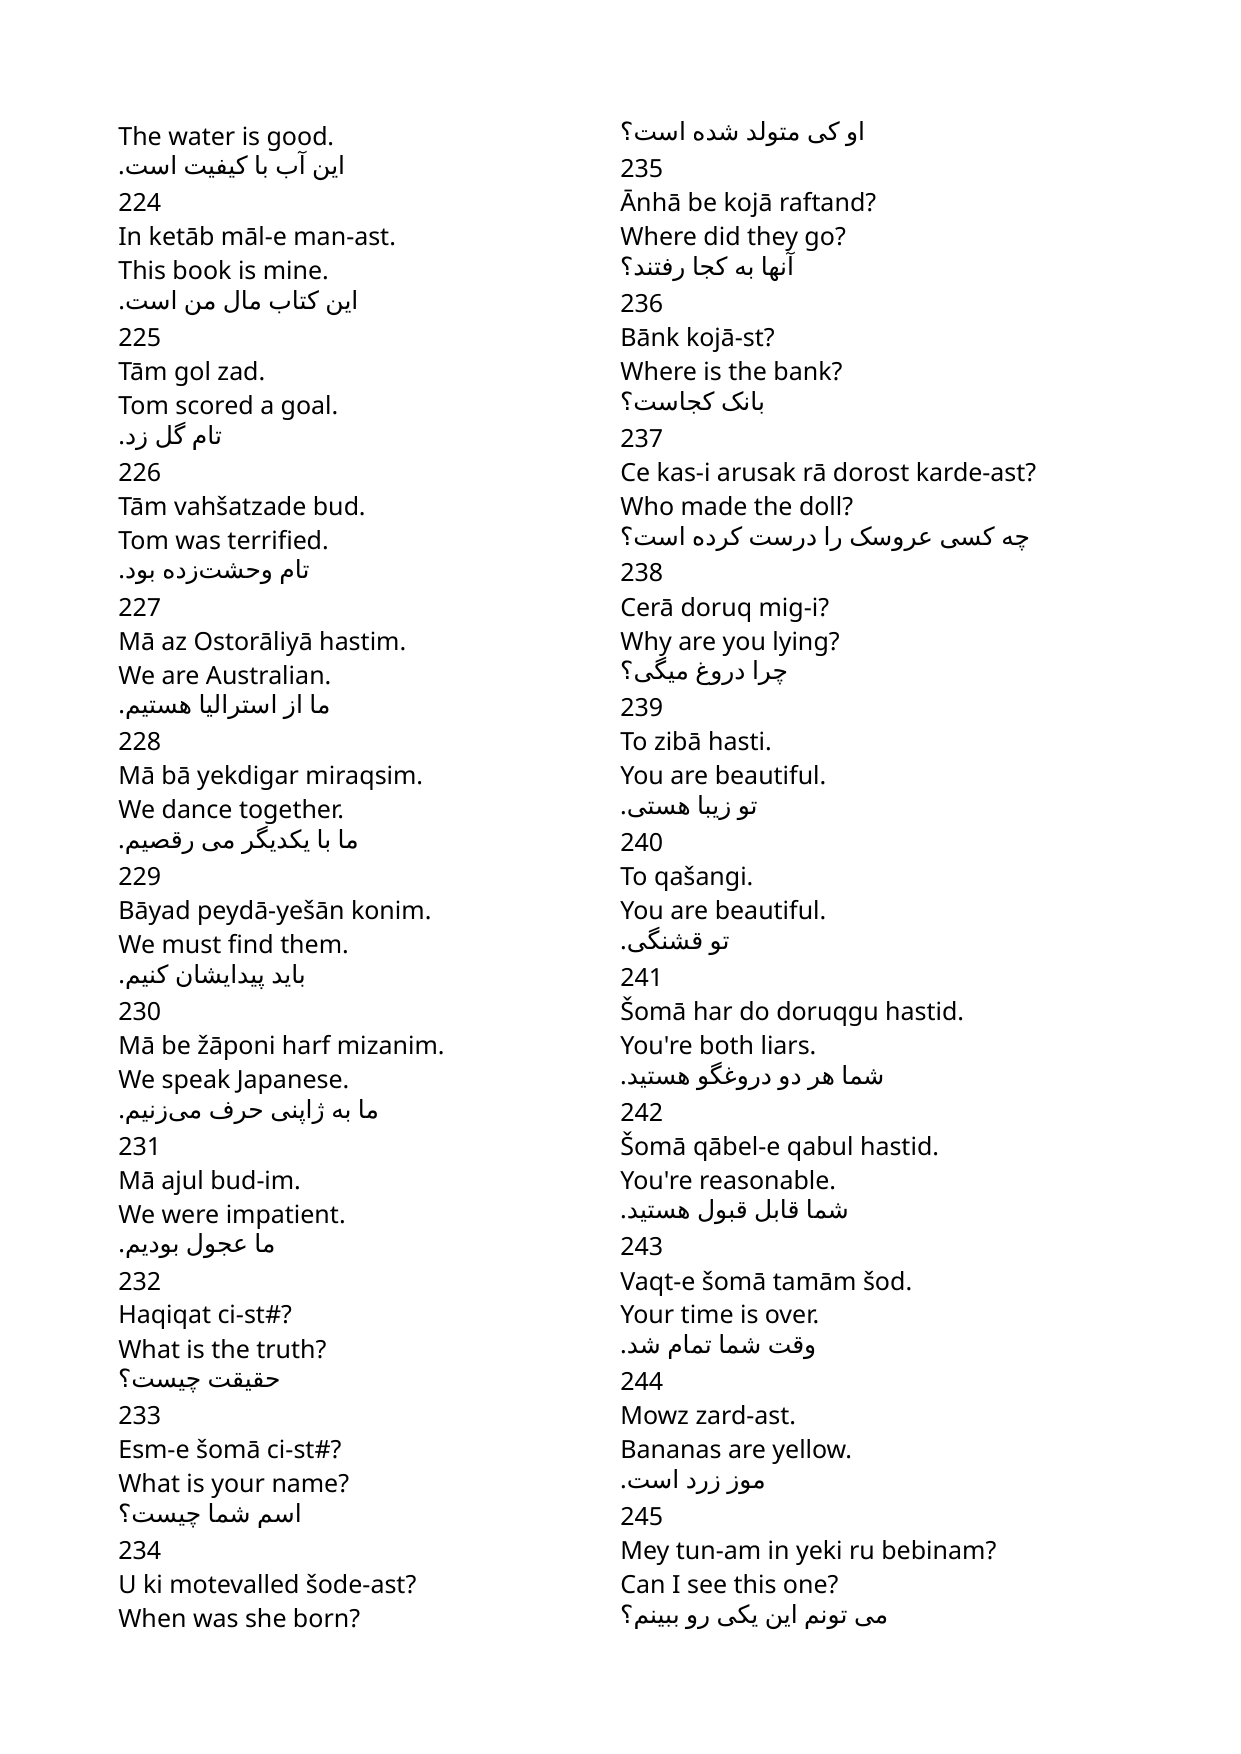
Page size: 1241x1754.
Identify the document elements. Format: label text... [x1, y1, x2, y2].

text 233 [118, 1398, 620, 1432]
text شما هر دو دروغگو هستید. [620, 1062, 1122, 1094]
text 229 [118, 859, 620, 893]
text حقیقت چیست؟ [118, 1365, 620, 1398]
text ما عجول بودیم. [118, 1231, 620, 1263]
text 228 [118, 724, 620, 758]
text این کتاب مال من است. [118, 287, 620, 319]
text 244 [620, 1364, 1122, 1398]
text Bananas are yellow. [620, 1432, 1122, 1466]
text Šomā qābel-e qabul hastid. [620, 1128, 1122, 1162]
text تام گل زد. [118, 422, 620, 454]
text Mā be žāponi harf mi‌zanim. [118, 1028, 620, 1062]
text 232 [118, 1263, 620, 1297]
text Bānk kojā-st? [620, 319, 1122, 354]
text 243 [620, 1229, 1122, 1263]
text Bāyad peydā-yešān konim. [118, 893, 620, 927]
text We are Australian. [118, 657, 620, 691]
text وقت شما تمام شد. [620, 1331, 1122, 1364]
text Tom was terrified. [118, 522, 620, 557]
text Mowz zard-ast. [620, 1398, 1122, 1432]
text 245 [620, 1499, 1122, 1533]
text موز زرد است. [620, 1466, 1122, 1499]
text Why are you lying? [620, 623, 1122, 657]
text 237 [620, 420, 1122, 454]
text 236 [620, 286, 1122, 319]
text Šomā har do doruqgu hastid. [620, 993, 1122, 1028]
text Tām vahšatzade bud. [118, 488, 620, 522]
text To zibā hasti. [620, 724, 1122, 758]
text Haqiqat ci-st#? [118, 1297, 620, 1331]
text We dance together. [118, 792, 620, 826]
text باید پیدایشان کنیم. [118, 961, 620, 993]
text می تونم این یکی رو ببینم؟ [620, 1601, 1122, 1633]
text اسم شما چیست؟ [118, 1500, 620, 1533]
text You are beautiful. [620, 758, 1122, 792]
text What is the truth? [118, 1331, 620, 1365]
text 224 [118, 185, 620, 219]
text U ki motevalled šode-ast? [118, 1567, 620, 1601]
text Tom scored a goal. [118, 388, 620, 422]
text Your time is over. [620, 1297, 1122, 1331]
text این آب با کیفیت است. [118, 152, 620, 185]
text We were impatient. [118, 1196, 620, 1231]
text In ketāb māl-e man-ast. [118, 219, 620, 253]
text To qašangi. [620, 859, 1122, 893]
text ما با یکدیگر می رقصیم. [118, 826, 620, 859]
text آنها به کجا رفتند؟ [620, 253, 1122, 286]
text Ce kas-i arusak rā dorost karde-ast? [620, 454, 1122, 488]
text Vaqt-e šomā tamām šod. [620, 1263, 1122, 1297]
text Mā ajul bud-im. [118, 1162, 620, 1196]
text Tām gol zad. [118, 354, 620, 388]
text Where is the bank? [620, 354, 1122, 388]
text تام وحشت‌زده بود. [118, 557, 620, 589]
text 226 [118, 454, 620, 488]
text What is your name? [118, 1466, 620, 1500]
text بانک کجاست؟ [620, 388, 1122, 420]
text 230 [118, 993, 620, 1028]
text 238 [620, 555, 1122, 589]
text You're reasonable. [620, 1162, 1122, 1196]
text 234 [118, 1533, 620, 1567]
text 225 [118, 319, 620, 354]
text You are beautiful. [620, 893, 1122, 927]
text ما به ژاپنی حرف می‌زنیم. [118, 1096, 620, 1128]
text Cerā doruq mig-i? [620, 589, 1122, 623]
text Where did they go? [620, 219, 1122, 253]
text Esm-e šomā ci-st#? [118, 1432, 620, 1466]
text 241 [620, 959, 1122, 993]
text You're both liars. [620, 1028, 1122, 1062]
text 242 [620, 1094, 1122, 1128]
text Ānhā be kojā raftand? [620, 185, 1122, 219]
text چه کسی عروسک را درست کرده است؟ [620, 522, 1122, 555]
text We speak Japanese. [118, 1062, 620, 1096]
text Can I see this one? [620, 1567, 1122, 1601]
text 235 [620, 151, 1122, 185]
text شما قابل قبول هستید. [620, 1196, 1122, 1229]
text ما از استرالیا هستیم. [118, 691, 620, 724]
text تو قشنگی. [620, 927, 1122, 959]
text 240 [620, 825, 1122, 859]
text Mā az Ostorāliyā hastim. [118, 623, 620, 657]
text The water is good. [118, 118, 620, 152]
text This book is mine. [118, 253, 620, 287]
text Mā bā yekdigar mi‌raqsim. [118, 758, 620, 792]
text We must find them. [118, 927, 620, 961]
text When was she born? [118, 1601, 620, 1635]
text Who made the doll? [620, 488, 1122, 522]
text Mey tun-am in yeki ru bebinam? [620, 1533, 1122, 1567]
text تو زیبا هستی. [620, 792, 1122, 825]
text 231 [118, 1128, 620, 1162]
text چرا دروغ میگی؟ [620, 657, 1122, 690]
text او کی متولد شده است؟ [620, 118, 1122, 151]
text 239 [620, 690, 1122, 724]
text 227 [118, 589, 620, 623]
